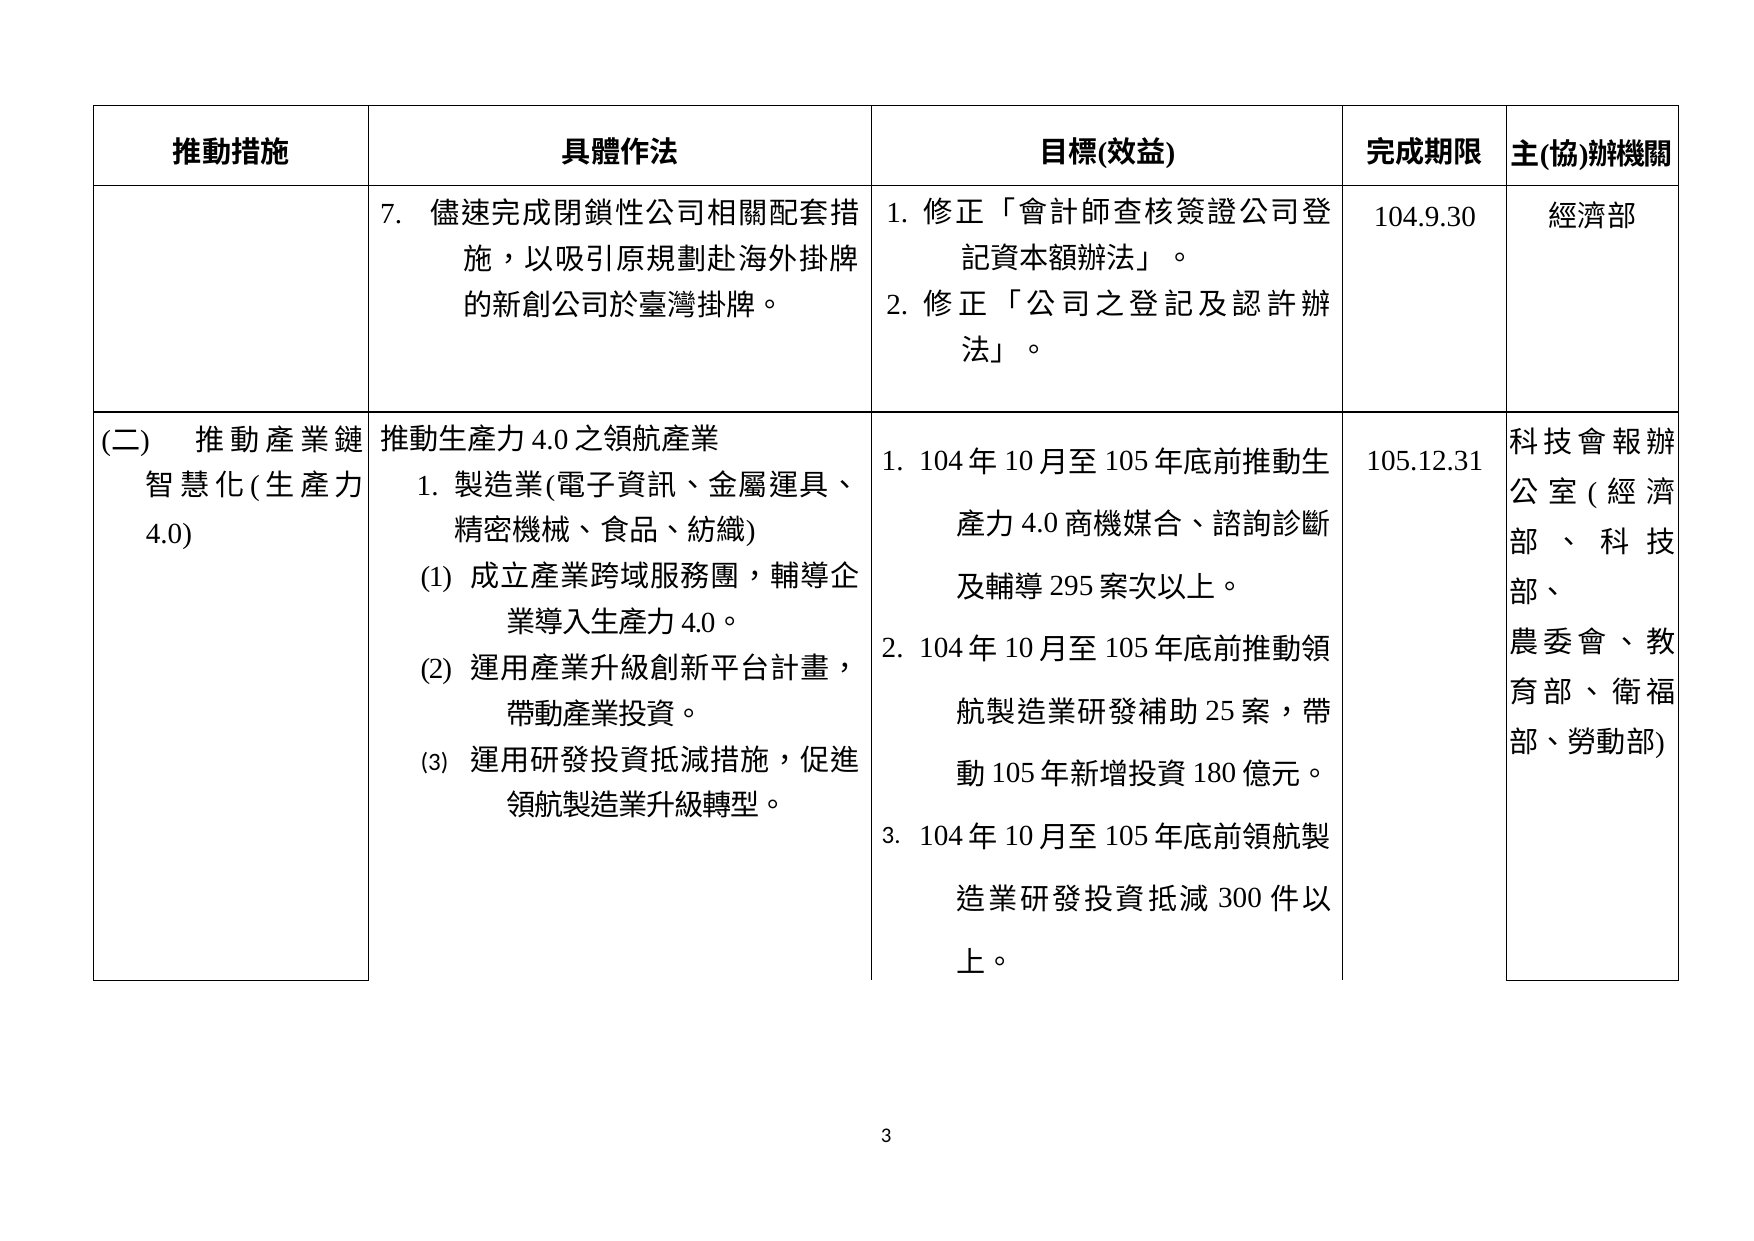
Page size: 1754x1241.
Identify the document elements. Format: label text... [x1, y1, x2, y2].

table_cell 修正「會計師查核簽證公司登記資本額辦法」。 修正「公司之登記及認許辦法」。 [872, 186, 1342, 411]
table_header 主(協)辦機關 [1507, 106, 1678, 185]
table_cell 105.12.31 [1343, 413, 1506, 980]
table_cell (二) 推動產業鏈智慧化(生產力4.0) [94, 413, 368, 980]
table_header 完成期限 [1343, 106, 1506, 185]
table_cell 104年10月至105年底前推動生產力4.0商機媒合、諮詢診斷及輔導295案次以上。 104年10月至105年底前推動領航製造業研發補助25案，帶動105年新增投資180億元。 104年10月至105年底前領航製造業研發投資抵減300件以上。 [872, 413, 1342, 980]
table_header 目標(效益) [872, 106, 1342, 185]
table_cell 經濟部 [1507, 186, 1678, 411]
table_cell 科技會報辦公室(經濟部、科技部、 農委會、教育部、衛福部、勞動部) [1507, 413, 1678, 980]
table_cell 儘速完成閉鎖性公司相關配套措施，以吸引原規劃赴海外掛牌的新創公司於臺灣掛牌。 [369, 186, 871, 411]
table_cell [94, 186, 368, 411]
table_cell 推動生產力4.0之領航產業 製造業(電子資訊、金屬運具、精密機械、食品、紡織) 成立產業跨域服務團，輔導企業導入生產力4.0。 運用產業升級創新平台計畫，帶動產業投資。 運用研發投資抵減措施，促進領航製造業升級轉型。 [369, 413, 871, 980]
table_header 具體作法 [369, 106, 871, 185]
table_header 推動措施 [94, 106, 368, 185]
table_cell 104.9.30 [1343, 186, 1506, 411]
